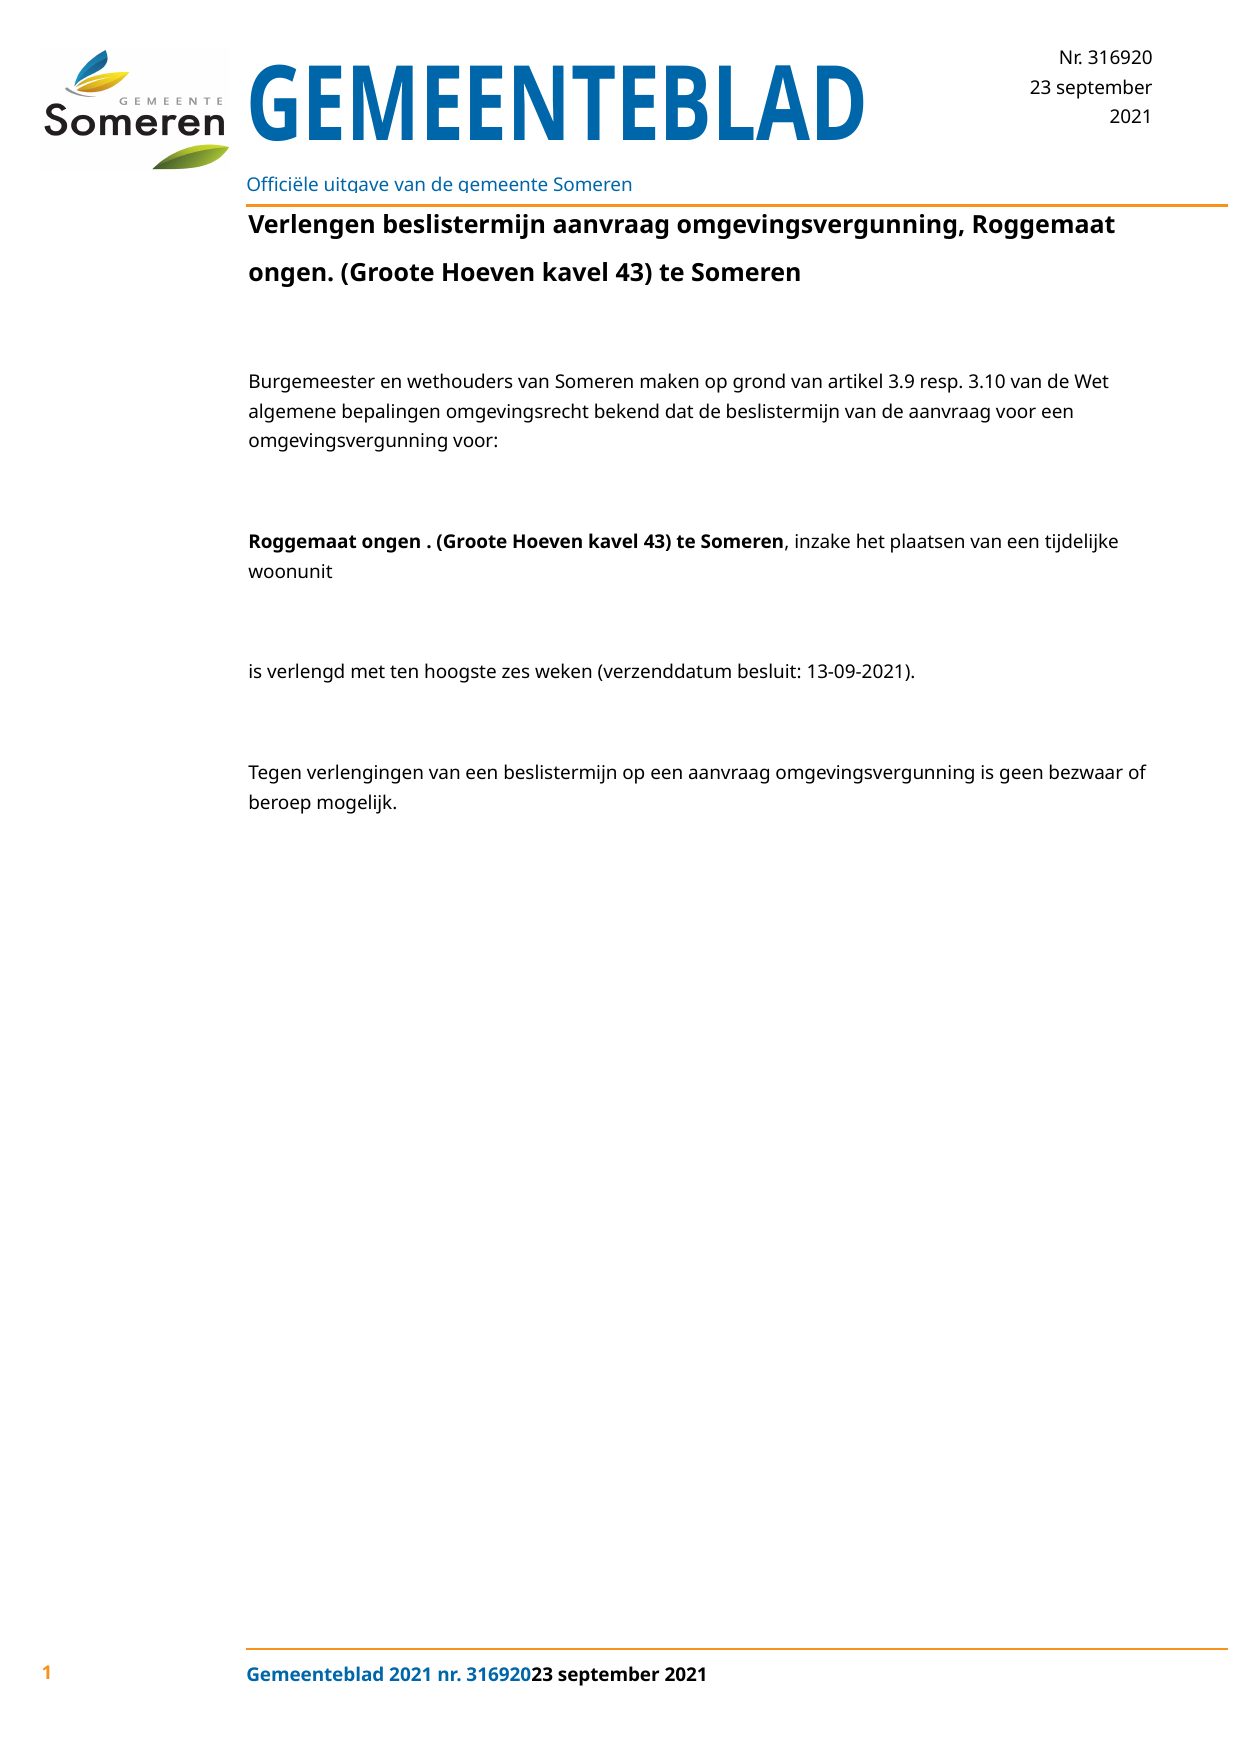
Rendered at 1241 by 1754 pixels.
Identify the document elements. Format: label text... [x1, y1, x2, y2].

text Tegen verlengingen van een beslistermijn op een aanvraag omgevingsvergunning is geen bezwaar of beroep mogelijk. [248, 759, 1152, 815]
text Roggemaat ongen . (Groote Hoeven kavel 43) te Someren, inzake het plaatsen van een tijdelijke woonunit [248, 528, 1152, 584]
text Verlengen beslistermijn aanvraag omgevingsvergunning, Roggemaat ongen. (Groote Hoeven kavel 43) te Someren [248, 207, 1152, 288]
text Burgemeester en wethouders van Someren maken op grond van artikel 3.9 resp. 3.10 van de Wet algemene bepalingen omgevingsrecht bekend dat de beslistermijn van de aanvraag voor een omgevingsvergunning voor: [248, 368, 1152, 453]
picture [41, 47, 231, 172]
text is verlengd met ten hoogste zes weken (verzenddatum besluit: 13-09-2021). [248, 659, 1152, 684]
